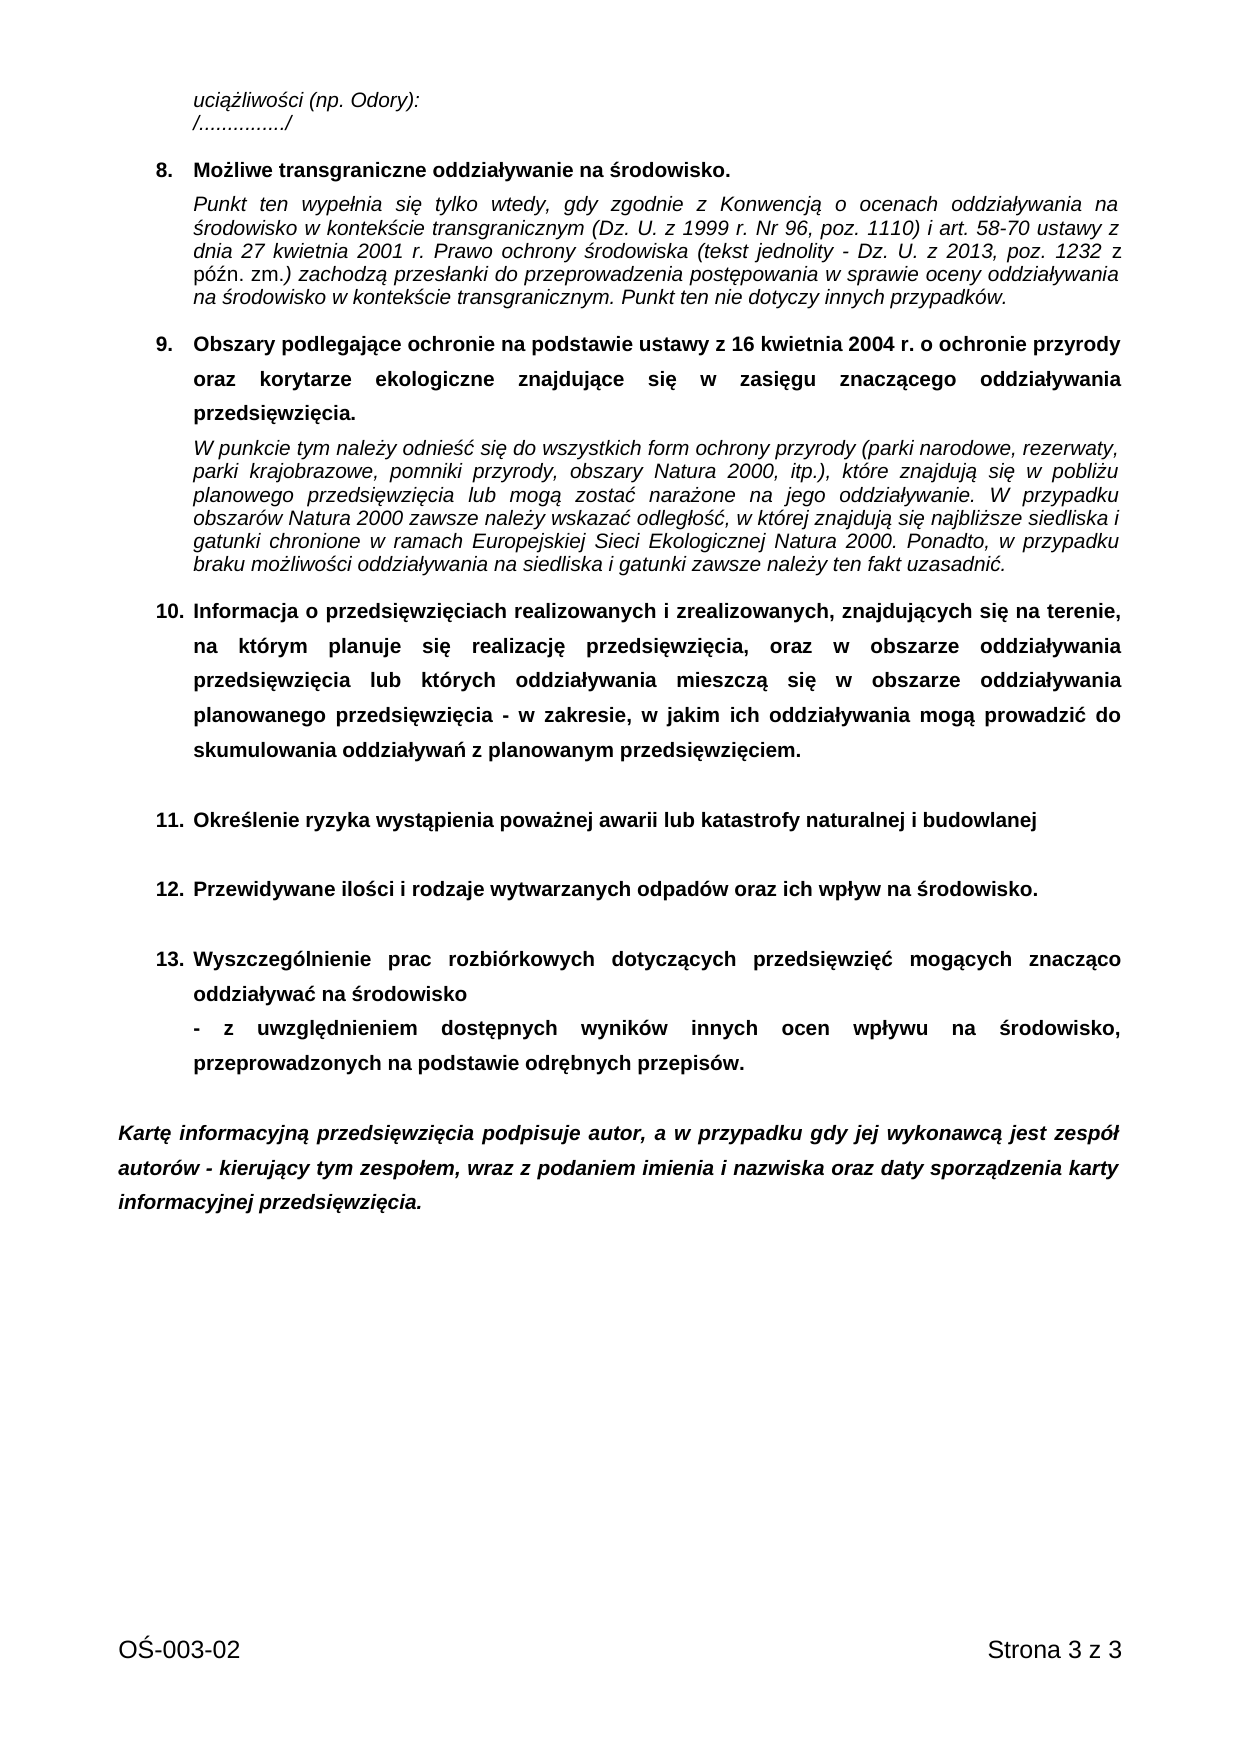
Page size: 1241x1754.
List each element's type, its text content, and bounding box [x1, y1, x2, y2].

list W punkcie tym należy odnieść się do wszystkich form ochrony przyrody (parki narodowe, rezerwaty, parki krajobrazowe, pomniki przyrody, obszary Natura 2000, itp.), które znajdują się w pobliżu planowego przedsięwzięcia lub mogą zostać narażone na jego oddziaływanie. W przypadku obszarów Natura 2000 zawsze należy wskazać odległość, w której znajdują się najbliższe siedliska i gatunki chronione w ramach Europejskiej Sieci Ekologicznej Natura 2000. Ponadto, w przypadku braku możliwości oddziaływania na siedliska i gatunki zawsze należy ten fakt uzasadnić. [156, 437, 1122, 576]
list Obszary podlegające ochronie na podstawie ustawy z 16 kwietnia 2004 r. o ochronie przyrody oraz korytarze ekologiczne znajdujące się w zasięgu znaczącego oddziaływania przedsięwzięcia. [156, 332, 1122, 425]
list Punkt ten wypełnia się tylko wtedy, gdy zgodnie z Konwencją o ocenach oddziaływania na środowisko w kontekście transgranicznym (Dz. U. z 1999 r. Nr 96, poz. 1110) i art. 58-70 ustawy z dnia 27 kwietnia 2001 r. Prawo ochrony środowiska (tekst jednolity - Dz. U. z 2013, poz. 1232 z późn. zm.) zachodzą przesłanki do przeprowadzenia postępowania w sprawie oceny oddziaływania na środowisko w kontekście transgranicznym. Punkt ten nie dotyczy innych przypadków. [156, 193, 1122, 309]
list Określenie ryzyka wystąpienia poważnej awarii lub katastrofy naturalnej i budowlanej [156, 808, 1122, 831]
text Kartę informacyjną przedsięwzięcia podpisuje autor, a w przypadku gdy jej wykonawcą jest zespół autorów - kierujący tym zespołem, wraz z podaniem imienia i nazwiska oraz daty sporządzenia karty informacyjnej przedsięwzięcia. [118, 1121, 1122, 1214]
list - z uwzględnieniem dostępnych wyników innych ocen wpływu na środowisko, przeprowadzonych na podstawie odrębnych przepisów. [156, 1017, 1122, 1075]
list Przewidywane ilości i rodzaje wytwarzanych odpadów oraz ich wpływ na środowisko. [156, 878, 1122, 901]
list Informacja o przedsięwzięciach realizowanych i zrealizowanych, znajdujących się na terenie, na którym planuje się realizację przedsięwzięcia, oraz w obszarze oddziaływania przedsięwzięcia lub których oddziaływania mieszczą się w obszarze oddziaływania planowanego przedsięwzięcia - w zakresie, w jakim ich oddziaływania mogą prowadzić do skumulowania oddziaływań z planowanym przedsięwzięciem. [156, 599, 1122, 762]
list uciążliwości (np. Odory): /.............../ [156, 88, 1122, 135]
list Możliwe transgraniczne oddziaływanie na środowisko. [156, 158, 1122, 181]
list Wyszczególnienie prac rozbiórkowych dotyczących przedsięwzięć mogących znacząco oddziaływać na środowisko [156, 947, 1122, 1005]
